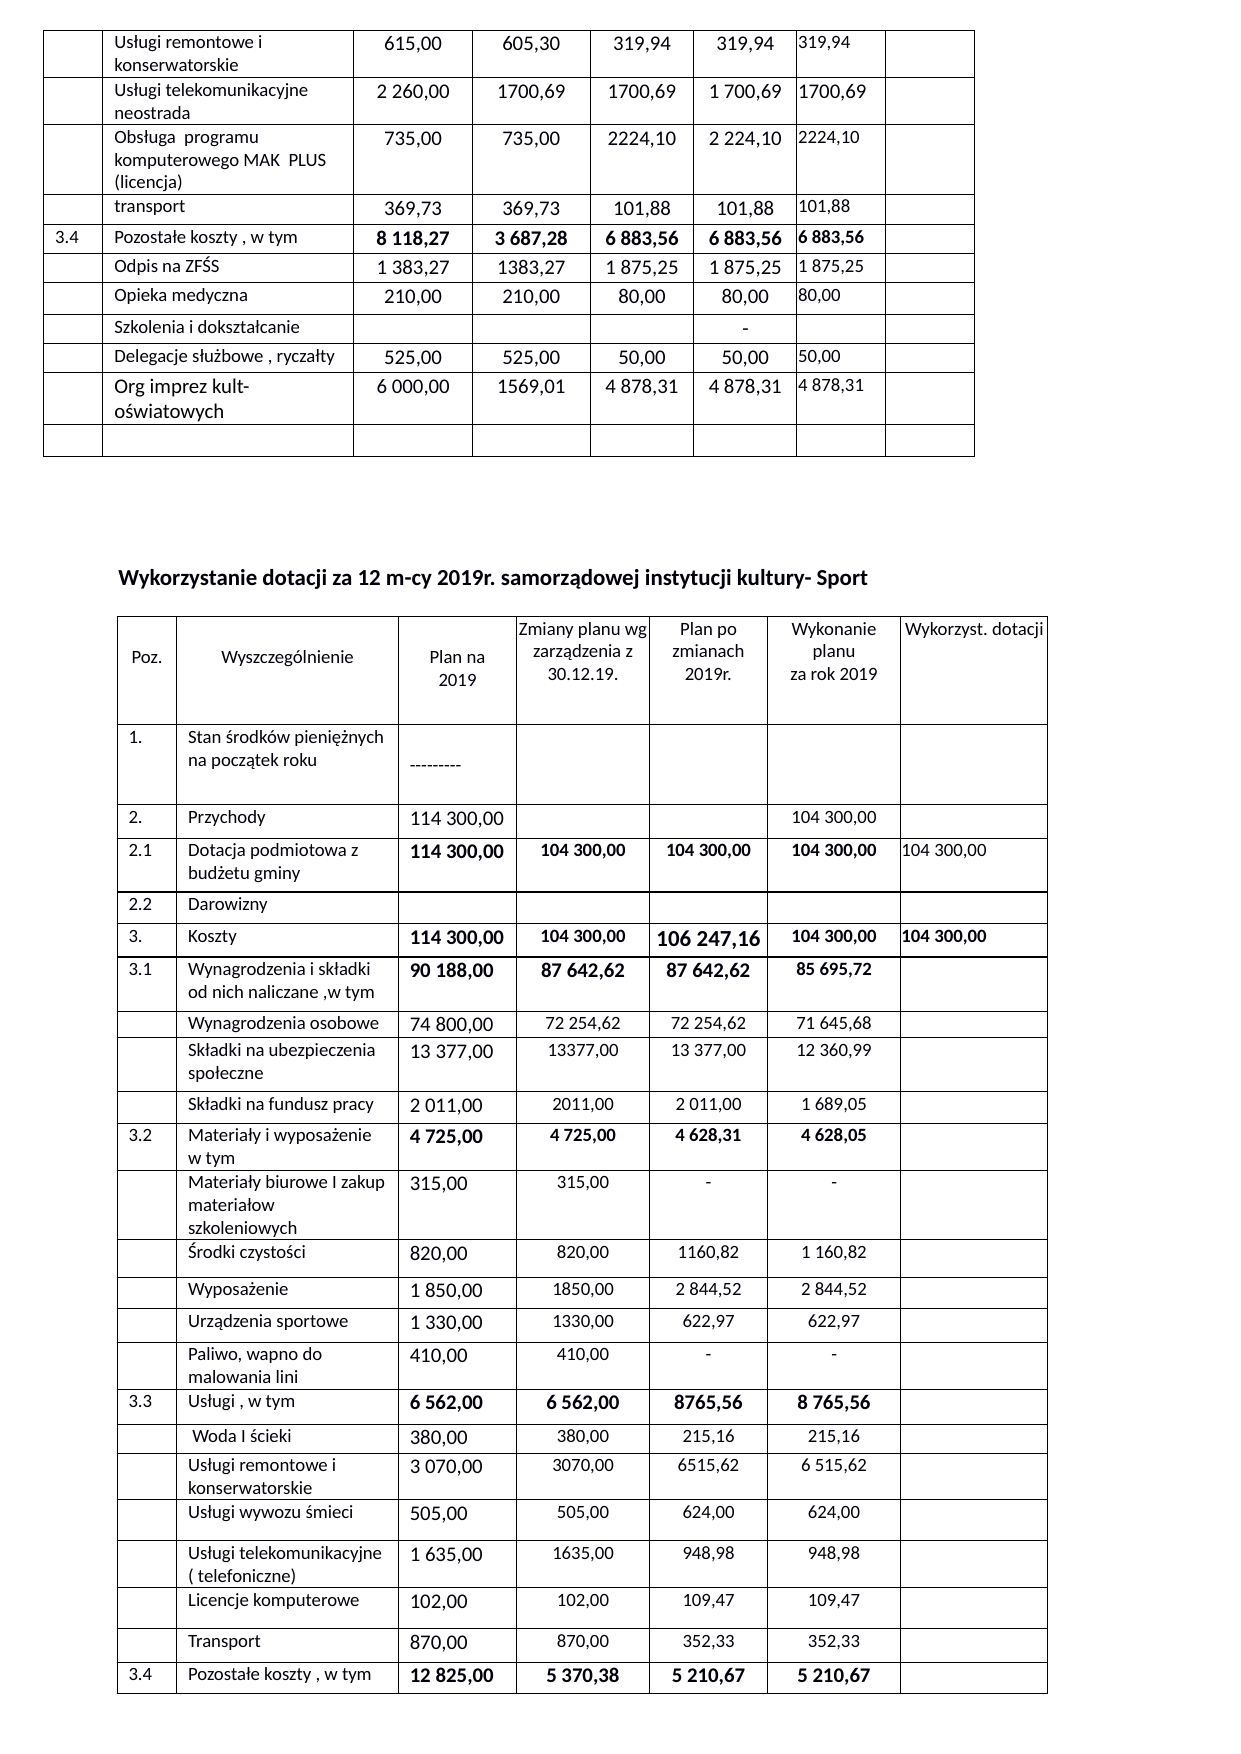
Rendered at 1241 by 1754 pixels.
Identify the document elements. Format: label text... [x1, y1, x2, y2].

table_cell [650, 725, 767, 804]
table_cell [901, 1541, 1047, 1587]
table_cell [44, 315, 102, 343]
table_cell 4 878,31 [591, 373, 693, 424]
table_cell Pozostałe koszty , w tym [177, 1663, 398, 1693]
table_cell [886, 31, 974, 77]
table_cell Pozostałe koszty , w tym [103, 225, 353, 253]
table_cell Usługi , w tym [177, 1390, 398, 1423]
table_header Poz. [118, 617, 176, 724]
table_cell [768, 725, 900, 804]
table_cell 2 011,00 [399, 1092, 516, 1123]
table_header Wyszczególnienie [177, 617, 398, 724]
table_cell 4 725,00 [399, 1124, 516, 1169]
table_cell 13 377,00 [650, 1038, 767, 1091]
table_cell [901, 1171, 1047, 1239]
table_cell 109,47 [650, 1588, 767, 1628]
table_cell 102,00 [517, 1588, 649, 1628]
table_cell [44, 373, 102, 424]
table_cell 315,00 [399, 1171, 516, 1239]
table_cell 12 360,99 [768, 1038, 900, 1091]
table_cell [886, 125, 974, 194]
table_cell [901, 1588, 1047, 1628]
table_header Wykonanie planu za rok 2019 [768, 617, 900, 724]
table_cell 50,00 [797, 344, 885, 372]
table_cell - [650, 1171, 767, 1239]
table_cell 109,47 [768, 1588, 900, 1628]
table_cell Składki na ubezpieczenia społeczne [177, 1038, 398, 1091]
table_cell [473, 425, 590, 456]
table_cell 2 224,10 [694, 125, 796, 194]
table_header Wykorzyst. dotacji [901, 617, 1047, 724]
table_cell 3.4 [118, 1663, 176, 1693]
table_cell 870,00 [517, 1629, 649, 1662]
table_cell 6 883,56 [591, 225, 693, 253]
table_cell Delegacje służbowe , ryczałty [103, 344, 353, 372]
table_cell 104 300,00 [768, 924, 900, 956]
table_cell 615,00 [354, 31, 472, 77]
table_cell 4 878,31 [694, 373, 796, 424]
table_cell 101,88 [797, 195, 885, 224]
table_cell 315,00 [517, 1171, 649, 1239]
table_cell 114 300,00 [399, 805, 516, 837]
table_cell [886, 373, 974, 424]
table_cell [44, 254, 102, 282]
table_cell --------- [399, 725, 516, 804]
table_cell 215,16 [650, 1425, 767, 1452]
table_cell 4 878,31 [797, 373, 885, 424]
table_cell 1 875,25 [591, 254, 693, 282]
table_cell 3.4 [44, 225, 102, 253]
table_cell [44, 344, 102, 372]
table_cell 1700,69 [473, 78, 590, 124]
table_cell 71 645,68 [768, 1012, 900, 1037]
table_cell 3 687,28 [473, 225, 590, 253]
table_cell Materiały i wyposażenie w tym [177, 1124, 398, 1169]
table_cell [797, 425, 885, 456]
table_cell [901, 1454, 1047, 1499]
table_cell 369,73 [473, 195, 590, 224]
table_cell 319,94 [591, 31, 693, 77]
table_cell Licencje komputerowe [177, 1588, 398, 1628]
table_cell 380,00 [517, 1425, 649, 1452]
table_cell Obsługa programu komputerowego MAK PLUS (licencja) [103, 125, 353, 194]
table_cell 1 875,25 [797, 254, 885, 282]
table_cell Usługi remontowe i konserwatorskie [103, 31, 353, 77]
table_cell [591, 425, 693, 456]
table_cell 13 377,00 [399, 1038, 516, 1091]
table_cell [118, 1012, 176, 1037]
table_cell [354, 315, 472, 343]
table_cell 948,98 [768, 1541, 900, 1587]
table_cell 319,94 [797, 31, 885, 77]
table_cell [901, 1425, 1047, 1452]
table_cell 2 844,52 [768, 1278, 900, 1308]
table_cell [118, 1500, 176, 1540]
table_cell 352,33 [768, 1629, 900, 1662]
table_cell [118, 1240, 176, 1277]
table_cell 1 330,00 [399, 1309, 516, 1342]
table_cell 106 247,16 [650, 924, 767, 956]
table_cell 1330,00 [517, 1309, 649, 1342]
table_cell [118, 1171, 176, 1239]
table_cell [44, 125, 102, 194]
table_cell Wynagrodzenia i składki od nich naliczane ,w tym [177, 958, 398, 1011]
table_cell 6 515,62 [768, 1454, 900, 1499]
table_cell [901, 1309, 1047, 1342]
table_cell 622,97 [650, 1309, 767, 1342]
table_cell [901, 1343, 1047, 1388]
table_cell 1700,69 [591, 78, 693, 124]
table_cell 4 628,31 [650, 1124, 767, 1169]
table_cell 80,00 [591, 283, 693, 314]
table_cell 1 689,05 [768, 1092, 900, 1123]
table_cell 3.3 [118, 1390, 176, 1423]
table_cell Usługi telekomunikacyjne ( telefoniczne) [177, 1541, 398, 1587]
table_cell 410,00 [399, 1343, 516, 1388]
table_cell [886, 78, 974, 124]
table_cell [118, 1278, 176, 1308]
table_cell 735,00 [354, 125, 472, 194]
table_cell [901, 1500, 1047, 1540]
table_cell 1160,82 [650, 1240, 767, 1277]
table_cell 72 254,62 [517, 1012, 649, 1037]
table_cell 6 883,56 [694, 225, 796, 253]
table_header Plan na 2019 [399, 617, 516, 724]
table_cell [901, 1390, 1047, 1423]
table_cell Koszty [177, 924, 398, 956]
table_cell [118, 1343, 176, 1388]
table_cell 624,00 [768, 1500, 900, 1540]
table_cell Woda I ścieki [177, 1425, 398, 1452]
table_cell 1383,27 [473, 254, 590, 282]
table_cell 210,00 [354, 283, 472, 314]
table_cell 80,00 [797, 283, 885, 314]
table_cell - [650, 1343, 767, 1388]
table_cell [517, 725, 649, 804]
table_cell [901, 893, 1047, 923]
table_cell 1850,00 [517, 1278, 649, 1308]
table_header Zmiany planu wg zarządzenia z 30.12.19. [517, 617, 649, 724]
table_cell [118, 1541, 176, 1587]
table_cell [886, 195, 974, 224]
table_cell 6 562,00 [517, 1390, 649, 1423]
table_cell [44, 425, 102, 456]
table_cell [473, 315, 590, 343]
table_cell 525,00 [354, 344, 472, 372]
table_cell [901, 1012, 1047, 1037]
table_cell [694, 425, 796, 456]
table_cell 735,00 [473, 125, 590, 194]
table_cell [118, 1629, 176, 1662]
table_cell [797, 315, 885, 343]
table_cell Przychody [177, 805, 398, 837]
table_cell 50,00 [591, 344, 693, 372]
table_cell 2224,10 [797, 125, 885, 194]
table_cell [118, 1309, 176, 1342]
table_cell 215,16 [768, 1425, 900, 1452]
table_cell 104 300,00 [517, 839, 649, 891]
table_cell [901, 1124, 1047, 1169]
table_cell [517, 805, 649, 837]
table_cell [901, 1663, 1047, 1693]
table_cell 820,00 [517, 1240, 649, 1277]
table_cell 1 635,00 [399, 1541, 516, 1587]
table_cell [591, 315, 693, 343]
table_cell [886, 344, 974, 372]
table_cell [886, 315, 974, 343]
table_cell 2 844,52 [650, 1278, 767, 1308]
table_cell Org imprez kult-oświatowych [103, 373, 353, 424]
table_cell [44, 78, 102, 124]
table_cell [118, 1588, 176, 1628]
table_cell Darowizny [177, 893, 398, 923]
table_cell 319,94 [694, 31, 796, 77]
table_cell 3 070,00 [399, 1454, 516, 1499]
table_cell [901, 1629, 1047, 1662]
table_cell [44, 283, 102, 314]
table_cell [103, 425, 353, 456]
table_cell 2 260,00 [354, 78, 472, 124]
table_cell 870,00 [399, 1629, 516, 1662]
table_cell Wyposażenie [177, 1278, 398, 1308]
table_cell 1635,00 [517, 1541, 649, 1587]
table_cell 87 642,62 [517, 958, 649, 1011]
table_cell 410,00 [517, 1343, 649, 1388]
table_cell 104 300,00 [650, 839, 767, 891]
table_cell 6 562,00 [399, 1390, 516, 1423]
table_cell 2224,10 [591, 125, 693, 194]
table_cell [886, 225, 974, 253]
table_cell 8 118,27 [354, 225, 472, 253]
table_cell [886, 254, 974, 282]
table_cell 210,00 [473, 283, 590, 314]
table_cell 104 300,00 [901, 839, 1047, 891]
table_cell 101,88 [694, 195, 796, 224]
table_cell 948,98 [650, 1541, 767, 1587]
table_cell [118, 1454, 176, 1499]
table_cell Środki czystości [177, 1240, 398, 1277]
table_cell 12 825,00 [399, 1663, 516, 1693]
table_cell [901, 805, 1047, 837]
table_cell [901, 958, 1047, 1011]
table_cell 505,00 [517, 1500, 649, 1540]
table_cell Wynagrodzenia osobowe [177, 1012, 398, 1037]
table_cell 352,33 [650, 1629, 767, 1662]
table_cell Materiały biurowe I zakup materiałow szkoleniowych [177, 1171, 398, 1239]
table_cell 104 300,00 [768, 839, 900, 891]
table_cell 525,00 [473, 344, 590, 372]
table_cell 102,00 [399, 1588, 516, 1628]
table_cell [118, 1092, 176, 1123]
table_cell 1 850,00 [399, 1278, 516, 1308]
table_cell 2 011,00 [650, 1092, 767, 1123]
table_cell 72 254,62 [650, 1012, 767, 1037]
table_cell [650, 893, 767, 923]
table_cell 8 765,56 [768, 1390, 900, 1423]
table_cell [901, 1092, 1047, 1123]
table_cell Składki na fundusz pracy [177, 1092, 398, 1123]
table_cell 5 210,67 [768, 1663, 900, 1693]
table_cell 605,30 [473, 31, 590, 77]
table_cell 6 000,00 [354, 373, 472, 424]
table_cell [901, 1240, 1047, 1277]
table_cell 1 160,82 [768, 1240, 900, 1277]
table_cell Dotacja podmiotowa z budżetu gminy [177, 839, 398, 891]
table_cell Odpis na ZFŚS [103, 254, 353, 282]
table_cell 5 370,38 [517, 1663, 649, 1693]
table_cell 1700,69 [797, 78, 885, 124]
table_cell Usługi telekomunikacyjne neostrada [103, 78, 353, 124]
table_cell 1 383,27 [354, 254, 472, 282]
table_cell Transport [177, 1629, 398, 1662]
table_cell 104 300,00 [768, 805, 900, 837]
table_cell 2011,00 [517, 1092, 649, 1123]
table_cell 624,00 [650, 1500, 767, 1540]
text Wykorzystanie dotacji za 12 m-cy 2019r. samorządowej instytucji kultury- Sport [118, 563, 1122, 591]
table_cell Usługi wywozu śmieci [177, 1500, 398, 1540]
table_cell - [768, 1171, 900, 1239]
table_cell 3070,00 [517, 1454, 649, 1499]
table_cell 74 800,00 [399, 1012, 516, 1037]
table_cell 820,00 [399, 1240, 516, 1277]
table_cell 380,00 [399, 1425, 516, 1452]
table_cell 622,97 [768, 1309, 900, 1342]
table_cell 3. [118, 924, 176, 956]
table_cell [901, 1038, 1047, 1091]
table_cell 6 883,56 [797, 225, 885, 253]
table_cell [901, 725, 1047, 804]
table_cell 104 300,00 [517, 924, 649, 956]
table_cell [768, 893, 900, 923]
table_cell 90 188,00 [399, 958, 516, 1011]
table_cell 13377,00 [517, 1038, 649, 1091]
table_cell [886, 283, 974, 314]
table_cell [44, 31, 102, 77]
table_cell 369,73 [354, 195, 472, 224]
table_cell - [694, 315, 796, 343]
table_cell 6515,62 [650, 1454, 767, 1499]
table_cell [118, 1038, 176, 1091]
table_cell 4 725,00 [517, 1124, 649, 1169]
table_cell 1 875,25 [694, 254, 796, 282]
table_cell [650, 805, 767, 837]
table_cell 85 695,72 [768, 958, 900, 1011]
table_cell Usługi remontowe i konserwatorskie [177, 1454, 398, 1499]
table_cell 87 642,62 [650, 958, 767, 1011]
table_cell [517, 893, 649, 923]
table_cell Paliwo, wapno do malowania lini [177, 1343, 398, 1388]
table_cell 50,00 [694, 344, 796, 372]
table_cell - [768, 1343, 900, 1388]
table_cell 1. [118, 725, 176, 804]
table_cell 2.1 [118, 839, 176, 891]
table_cell 3.1 [118, 958, 176, 1011]
table_cell Szkolenia i dokształcanie [103, 315, 353, 343]
table_cell [901, 1278, 1047, 1308]
table_cell 4 628,05 [768, 1124, 900, 1169]
table_cell Opieka medyczna [103, 283, 353, 314]
table_cell [354, 425, 472, 456]
table_cell 2. [118, 805, 176, 837]
table_cell 114 300,00 [399, 924, 516, 956]
table_cell Stan środków pieniężnych na początek roku [177, 725, 398, 804]
table_cell Urządzenia sportowe [177, 1309, 398, 1342]
table_header Plan po zmianach 2019r. [650, 617, 767, 724]
table_cell [44, 195, 102, 224]
table_cell 8765,56 [650, 1390, 767, 1423]
table_cell 1 700,69 [694, 78, 796, 124]
table_cell 505,00 [399, 1500, 516, 1540]
table_cell 101,88 [591, 195, 693, 224]
table_cell transport [103, 195, 353, 224]
table_cell [118, 1425, 176, 1452]
table_cell [399, 893, 516, 923]
table_cell 3.2 [118, 1124, 176, 1169]
table_cell 1569,01 [473, 373, 590, 424]
table_cell 114 300,00 [399, 839, 516, 891]
table_cell 80,00 [694, 283, 796, 314]
table_cell [886, 425, 974, 456]
table_cell 104 300,00 [901, 924, 1047, 956]
table_cell 2.2 [118, 893, 176, 923]
table_cell 5 210,67 [650, 1663, 767, 1693]
